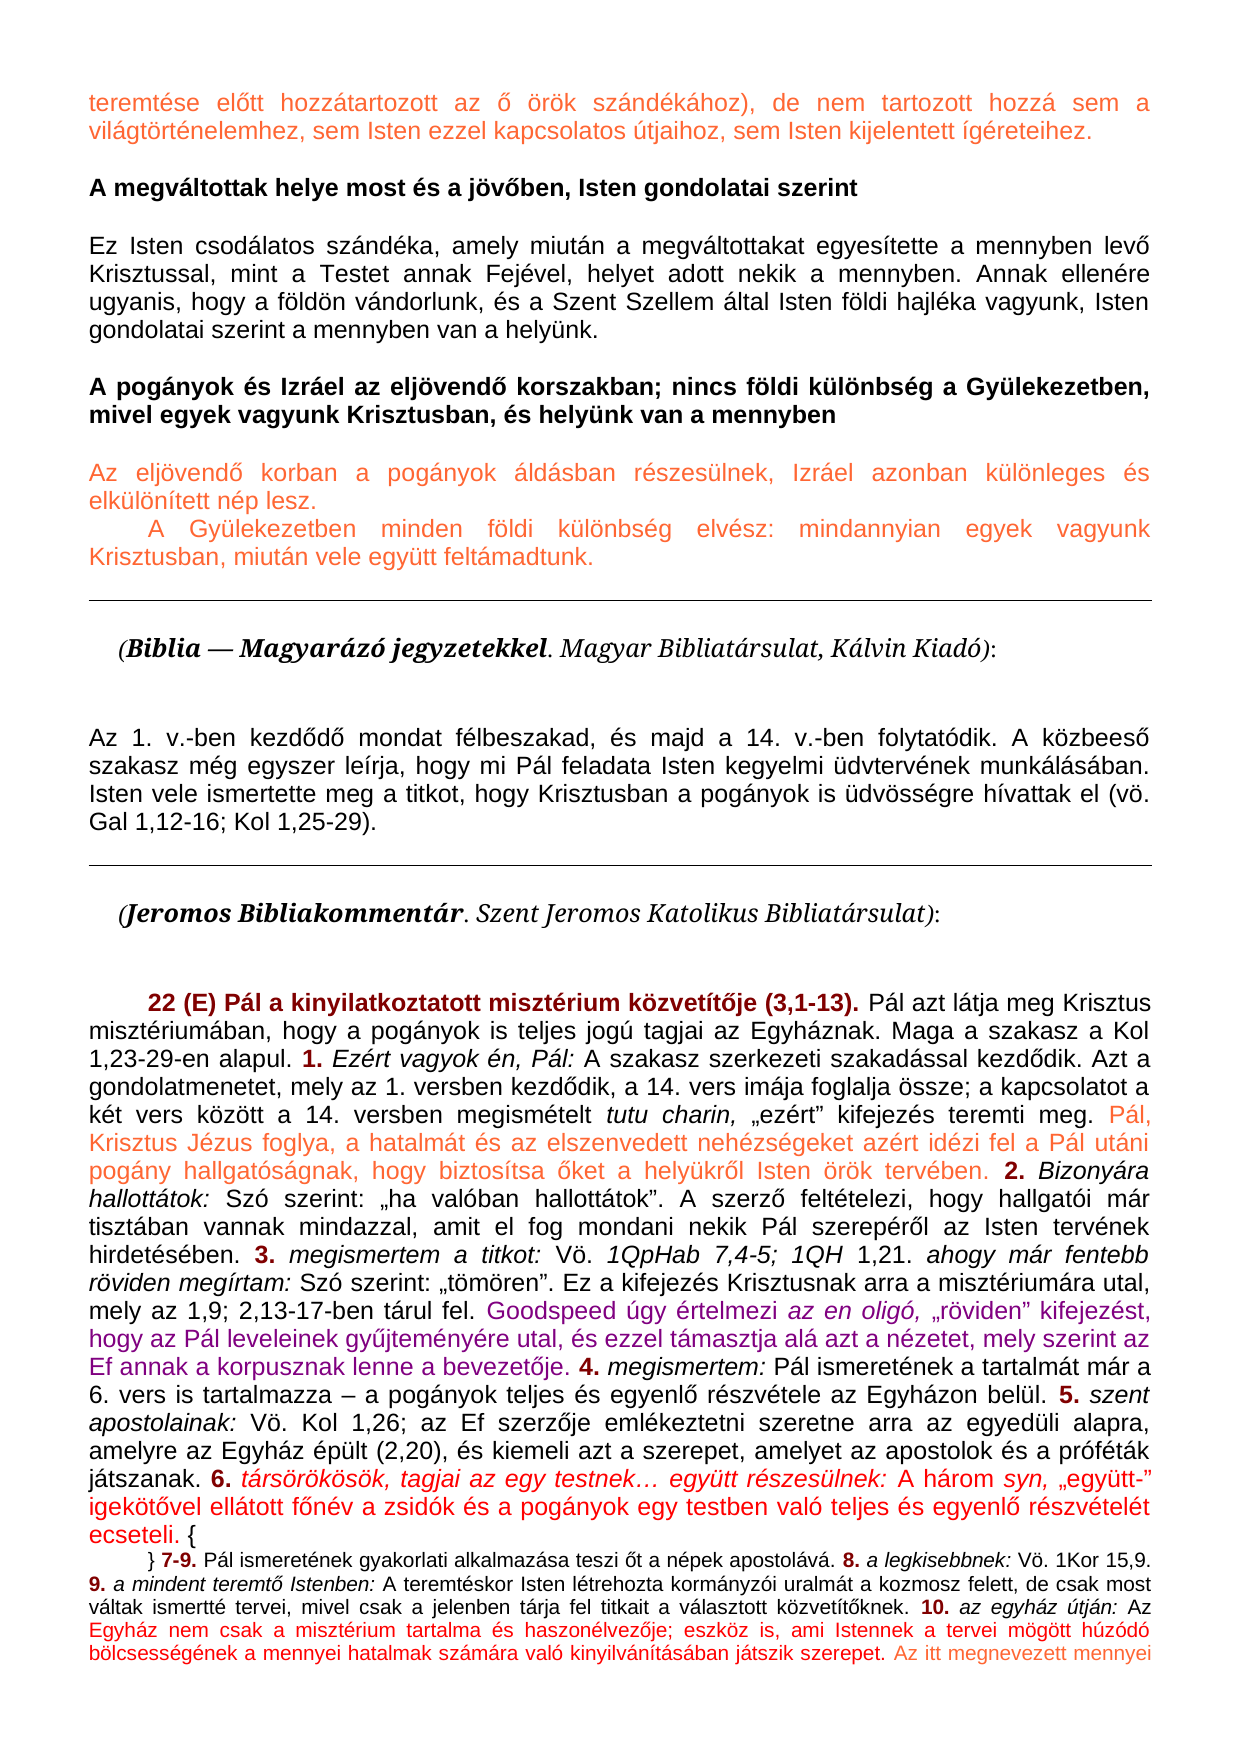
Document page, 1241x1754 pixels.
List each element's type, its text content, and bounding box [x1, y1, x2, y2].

text A megváltottak helye most és a jövőben, Isten gondolatai szerint [88, 174, 1152, 202]
text teremtése előtt hozzátartozott az ő örök szándékához), de nem tartozott hozzá sem a világtörténelemhez, sem Isten ezzel kapcsolatos útjaihoz, sem Isten kijelentett ígéreteihez. [88, 88, 1152, 144]
text Ez Isten csodálatos szándéka, amely miután a megváltottakat egyesítette a mennyben levő Krisztussal, mint a Testet annak Fejével, helyet adott nekik a mennyben. Annak ellenére ugyanis, hogy a földön vándorlunk, és a Szent Szellem által Isten földi hajléka vagyunk, Isten gondolatai szerint a mennyben van a helyünk. [88, 232, 1152, 344]
text Az eljövendő korban a pogányok áldásban részesülnek, Izráel azonban különleges és elkülönített nép lesz. [88, 459, 1152, 515]
text (Jeromos Bibliakommentár. Szent Jeromos Katolikus Bibliatársulat): [88, 866, 1152, 959]
text 22 (E) Pál a kinyilatkoztatott misztérium közvetítője (3,1-13). Pál azt látja meg Krisztus misztériumában, hogy a pogányok is teljes jogú tagjai az Egyháznak. Maga a szakasz a Kol 1,23-29-en alapul. 1. Ezért vagyok én, Pál: A szakasz szerkezeti szakadással kezdődik. Azt a gondolatmenetet, mely az 1. versben kezdődik, a 14. vers imája foglalja össze; a kapcsolatot a két vers között a 14. versben megismételt tutu charin, „ezért” kifejezés teremti meg. Pál, Krisztus Jézus foglya, a hatalmát és az elszenvedett nehézségeket azért idézi fel a Pál utáni pogány hallgatóságnak, hogy biztosítsa őket a helyükről Isten örök tervében. 2. Bizonyára hallottátok: Szó szerint: „ha valóban hallottátok”. A szerző feltételezi, hogy hallgatói már tisztában vannak mindazzal, amit el fog mondani nekik Pál szerepéről az Isten tervének hirdetésében. 3. megismertem a titkot: Vö. 1QpHab 7,4-5; 1QH 1,21. ahogy már fentebb röviden megírtam: Szó szerint: „tömören”. Ez a kifejezés Krisztusnak arra a misztériumára utal, mely az 1,9; 2,13-17-ben tárul fel. Goodspeed úgy értelmezi az en oligó, „röviden” kifejezést, hogy az Pál leveleinek gyűjteményére utal, és ezzel támasztja alá azt a nézetet, mely szerint az Ef annak a korpusznak lenne a bevezetője. 4. megismertem: Pál ismeretének a tartalmát már a 6. vers is tartalmazza – a pogányok teljes és egyenlő részvétele az Egyházon belül. 5. szent apostolainak: Vö. Kol 1,26; az Ef szerzője emlékeztetni szeretne arra az egyedüli alapra, amelyre az Egyház épült (2,20), és kiemeli azt a szerepet, amelyet az apostolok és a próféták játszanak. 6. társörökösök, tagjai az egy testnek… együtt részesülnek: A három syn, „együtt‑” igekötővel ellátott főnév a zsidók és a pogányok egy testben való teljes és egyenlő részvételét ecseteli. { [88, 989, 1152, 1549]
text Az 1. v.-ben kezdődő mondat félbeszakad, és majd a 14. v.-ben folytatódik. A közbeeső szakasz még egyszer leírja, hogy mi Pál feladata Isten kegyelmi üdvtervének munkálásában. Isten vele ismertette meg a titkot, hogy Krisztusban a pogányok is üdvösségre hívattak el (vö. Gal 1,12-16; Kol 1,25-29). [88, 724, 1152, 836]
text A Gyülekezetben minden földi különbség elvész: mindannyian egyek vagyunk Krisztusban, miután vele együtt feltámadtunk. [88, 515, 1152, 571]
text (Biblia — Magyarázó jegyzetekkel. Magyar Bibliatársulat, Kálvin Kiadó): [88, 601, 1152, 694]
text } 7-9. Pál ismeretének gyakorlati alkalmazása teszi őt a népek apostolává. 8. a legkisebbnek: Vö. 1Kor 15,9. 9. a mindent teremtő Istenben: A teremtéskor Isten létrehozta kormányzói uralmát a kozmosz felett, de csak most váltak ismertté tervei, mivel csak a jelenben tárja fel titkait a választott közvetítőknek. 10. az egyház útján: Az Egyház nem csak a misztérium tartalma és haszonélvezője; eszköz is, ami Istennek a tervei mögött húzódó bölcsességének a mennyei hatalmak számára való kinyilvánításában játszik szerepet. Az itt megnevezett mennyei [88, 1549, 1152, 1665]
text A pogányok és Izráel az eljövendő korszakban; nincs földi különbség a Gyülekezetben, mivel egyek vagyunk Krisztusban, és helyünk van a mennyben [88, 373, 1152, 429]
